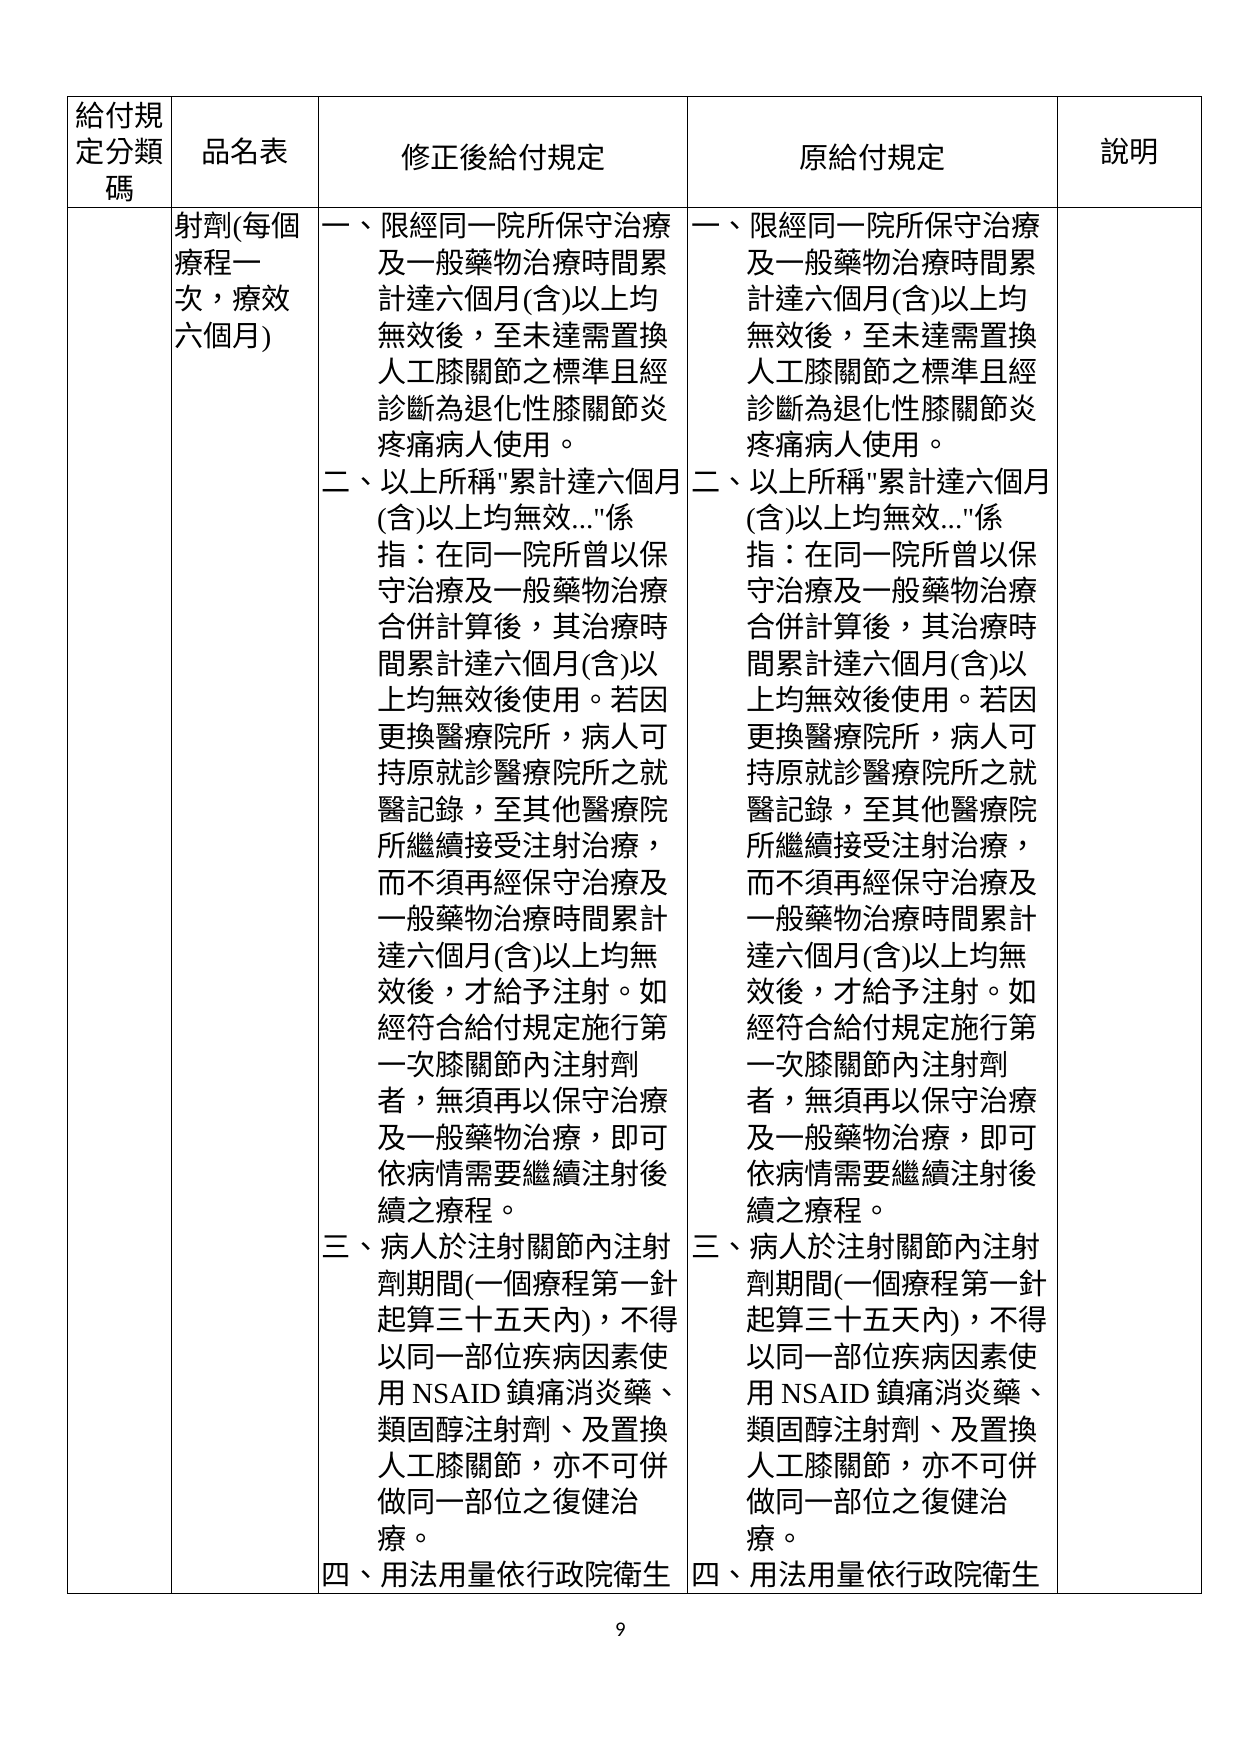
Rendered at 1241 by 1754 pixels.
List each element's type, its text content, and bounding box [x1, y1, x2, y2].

table_header 說明 [1058, 97, 1201, 207]
table_header 品名表 [172, 97, 318, 207]
table_cell [1058, 208, 1201, 1593]
table_cell 射劑(每個療程一次，療效六個月) [172, 208, 318, 1593]
table_header 給付規定分類碼 [68, 97, 171, 207]
table_header 原給付規定 [688, 97, 1057, 207]
table_cell 一、限經同一院所保守治療及一般藥物治療時間累計達六個月(含)以上均無效後，至未達需置換人工膝關節之標準且經診斷為退化性膝關節炎疼痛病人使用。 二、以上所稱"累計達六個月(含)以上均無效..."係指：在同一院所曾以保守治療及一般藥物治療合併計算後，其治療時間累計達六個月(含)以上均無效後使用。若因更換醫療院所，病人可持原就診醫療院所之就醫記錄，至其他醫療院所繼續接受注射治療，而不須再經保守治療及一般藥物治療時間累計達六個月(含)以上均無效後，才給予注射。如經符合給付規定施行第一次膝關節內注射劑者，無須再以保守治療及一般藥物治療，即可依病情需要繼續注射後續之療程。 三、病人於注射關節內注射劑期間(一個療程第一針起算三十五天內)，不得以同一部位疾病因素使用NSAID鎮痛消炎藥、類固醇注射劑、及置換人工膝關節，亦不可併做同一部位之復健治療。 四、用法用量依行政院衛生 [319, 208, 687, 1593]
table_header 修正後給付規定 [319, 97, 687, 207]
table_cell 一、限經同一院所保守治療及一般藥物治療時間累計達六個月(含)以上均無效後，至未達需置換人工膝關節之標準且經診斷為退化性膝關節炎疼痛病人使用。 二、以上所稱"累計達六個月(含)以上均無效..."係指：在同一院所曾以保守治療及一般藥物治療合併計算後，其治療時間累計達六個月(含)以上均無效後使用。若因更換醫療院所，病人可持原就診醫療院所之就醫記錄，至其他醫療院所繼續接受注射治療，而不須再經保守治療及一般藥物治療時間累計達六個月(含)以上均無效後，才給予注射。如經符合給付規定施行第一次膝關節內注射劑者，無須再以保守治療及一般藥物治療，即可依病情需要繼續注射後續之療程。 三、病人於注射關節內注射劑期間(一個療程第一針起算三十五天內)，不得以同一部位疾病因素使用NSAID鎮痛消炎藥、類固醇注射劑、及置換人工膝關節，亦不可併做同一部位之復健治療。 四、用法用量依行政院衛生 [688, 208, 1057, 1593]
table_cell [68, 208, 171, 1593]
